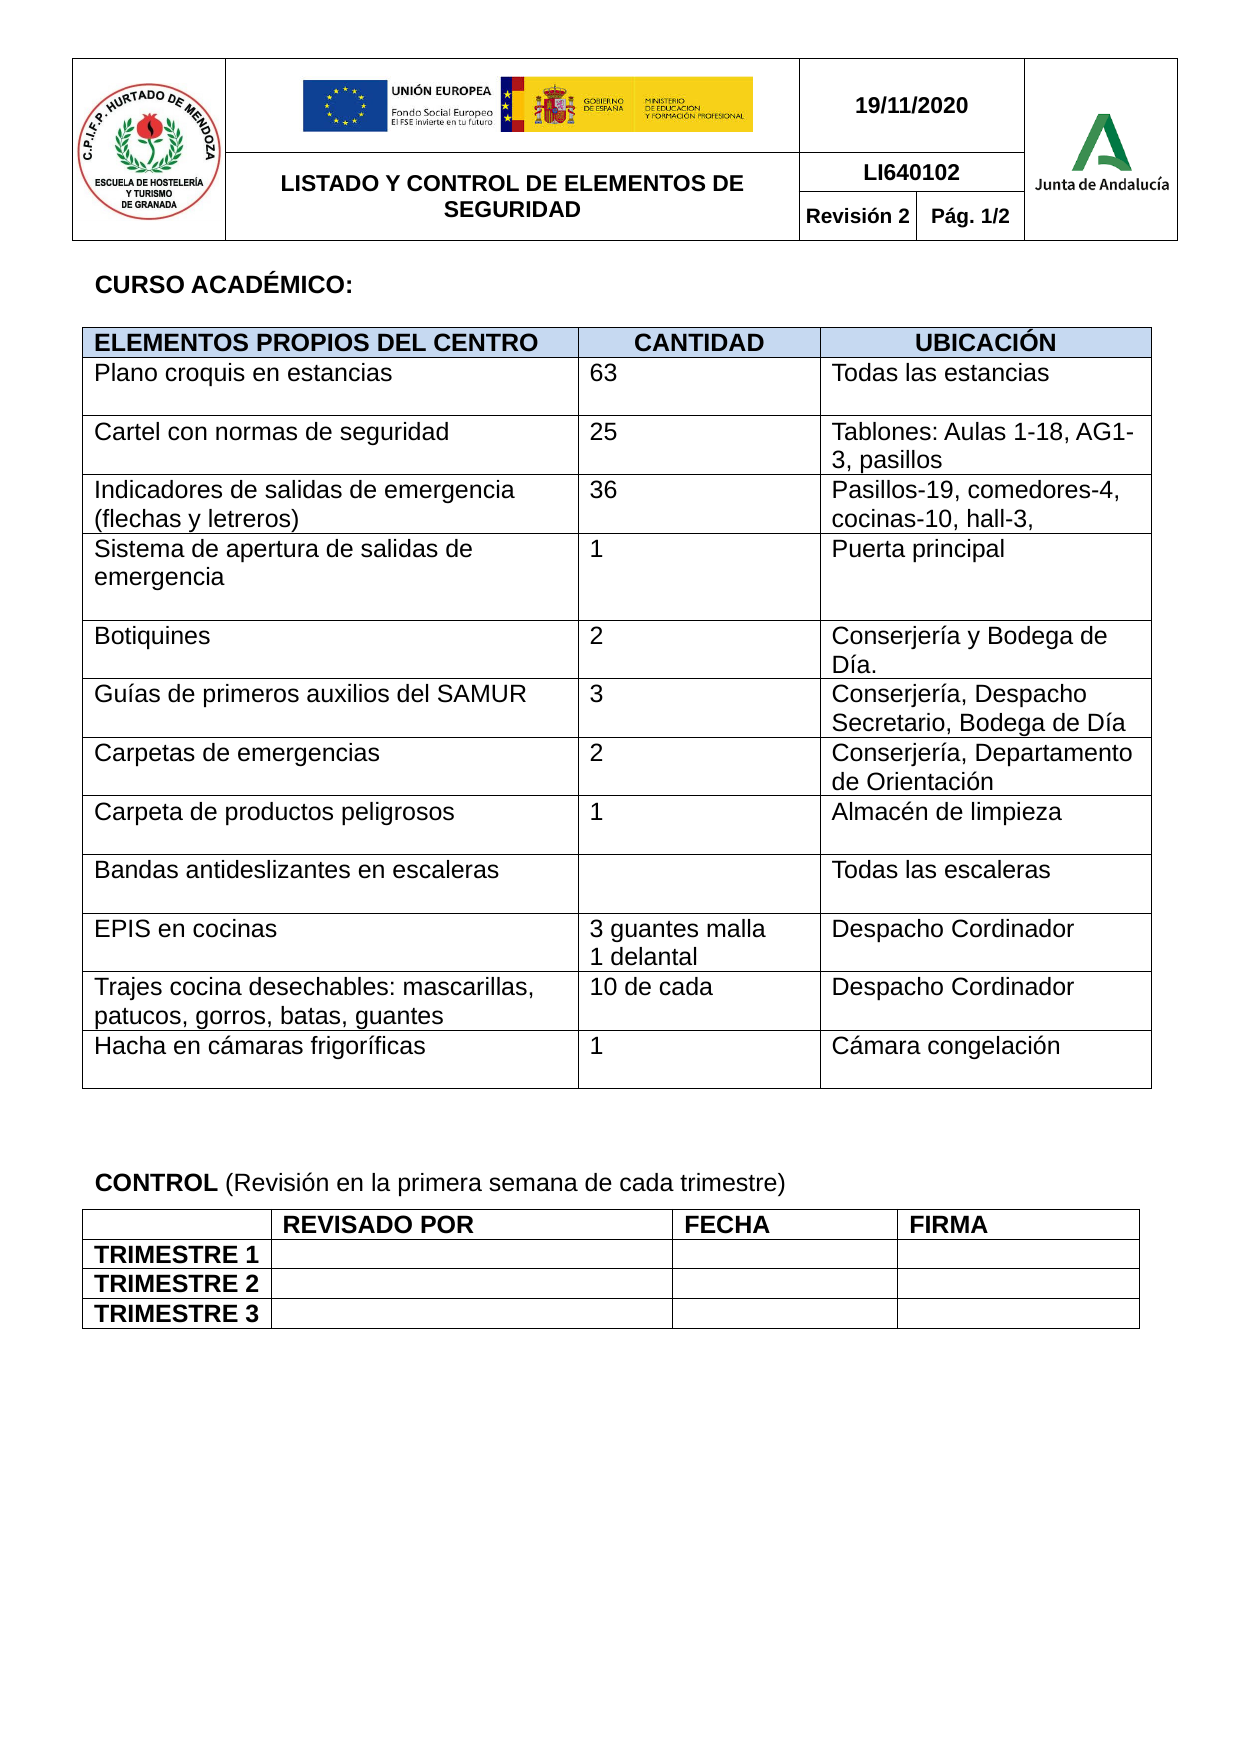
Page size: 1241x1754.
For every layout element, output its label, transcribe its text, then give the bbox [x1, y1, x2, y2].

text CURSO ACADÉMICO: [94, 269, 1181, 298]
table_cell TRIMESTRE 3 [83, 1299, 271, 1328]
table_cell [673, 1240, 897, 1268]
table_header FECHA [673, 1210, 897, 1238]
table_cell Guías de primeros auxilios del SAMUR [83, 679, 578, 737]
table_cell Puerta principal [821, 534, 1151, 620]
table_cell Trajes cocina desechables: mascarillas, patucos, gorros, batas, guantes [83, 972, 578, 1029]
table_cell Todas las estancias [821, 358, 1151, 415]
table_cell 63 [579, 358, 820, 415]
table_cell 36 [579, 475, 820, 532]
table_cell Bandas antideslizantes en escaleras [83, 855, 578, 912]
table_cell [898, 1240, 1139, 1268]
table_cell Almacén de limpieza [821, 796, 1151, 854]
table_cell Conserjería y Bodega de Día. [821, 621, 1151, 678]
picture [1032, 112, 1171, 192]
table_cell Conserjería, Despacho Secretario, Bodega de Día [821, 679, 1151, 737]
table_cell Carpetas de emergencias [83, 738, 578, 795]
table_cell Indicadores de salidas de emergencia (flechas y letreros) [83, 475, 578, 532]
table_cell 1 [579, 1031, 820, 1088]
table_cell Conserjería, Departamento de Orientación [821, 738, 1151, 795]
table_cell Carpeta de productos peligrosos [83, 796, 578, 854]
table_cell [673, 1299, 897, 1328]
table_cell Sistema de apertura de salidas de emergencia [83, 534, 578, 620]
text CONTROL (Revisión en la primera semana de cada trimestre) [94, 1167, 1181, 1196]
table_cell 10 de cada [579, 972, 820, 1029]
table_cell Todas las escaleras [821, 855, 1151, 912]
table_cell [272, 1269, 672, 1298]
table_header CANTIDAD [579, 328, 820, 357]
table_cell [898, 1269, 1139, 1298]
table_cell [898, 1299, 1139, 1328]
table_cell Plano croquis en estancias [83, 358, 578, 415]
table_header ELEMENTOS PROPIOS DEL CENTRO [83, 328, 578, 357]
table_cell TRIMESTRE 2 [83, 1269, 271, 1298]
table_cell 2 [579, 738, 820, 795]
table_cell 3 guantes malla 1 delantal [579, 914, 820, 971]
table_cell Tablones: Aulas 1-18, AG1-3, pasillos [821, 416, 1151, 474]
table_cell TRIMESTRE 1 [83, 1240, 271, 1268]
table_header REVISADO POR [272, 1210, 672, 1238]
table_cell 25 [579, 416, 820, 474]
picture [76, 83, 222, 221]
table_cell Despacho Cordinador [821, 914, 1151, 971]
table_header FIRMA [898, 1210, 1139, 1238]
table_header [83, 1210, 271, 1238]
table_cell Hacha en cámaras frigoríficas [83, 1031, 578, 1088]
table_cell Pasillos-19, comedores-4, cocinas-10, hall-3, [821, 475, 1151, 532]
table_cell Cámara congelación [821, 1031, 1151, 1088]
table_cell 3 [579, 679, 820, 737]
table_cell [579, 855, 820, 912]
table_cell [272, 1299, 672, 1328]
table_cell 1 [579, 796, 820, 854]
table_cell EPIS en cocinas [83, 914, 578, 971]
table_cell Cartel con normas de seguridad [83, 416, 578, 474]
table_cell Botiquines [83, 621, 578, 678]
picture [299, 76, 753, 132]
table_cell 2 [579, 621, 820, 678]
table_cell 1 [579, 534, 820, 620]
table_cell [272, 1240, 672, 1268]
table_cell Despacho Cordinador [821, 972, 1151, 1029]
table_header UBICACIÓN [821, 328, 1151, 357]
table_cell [673, 1269, 897, 1298]
